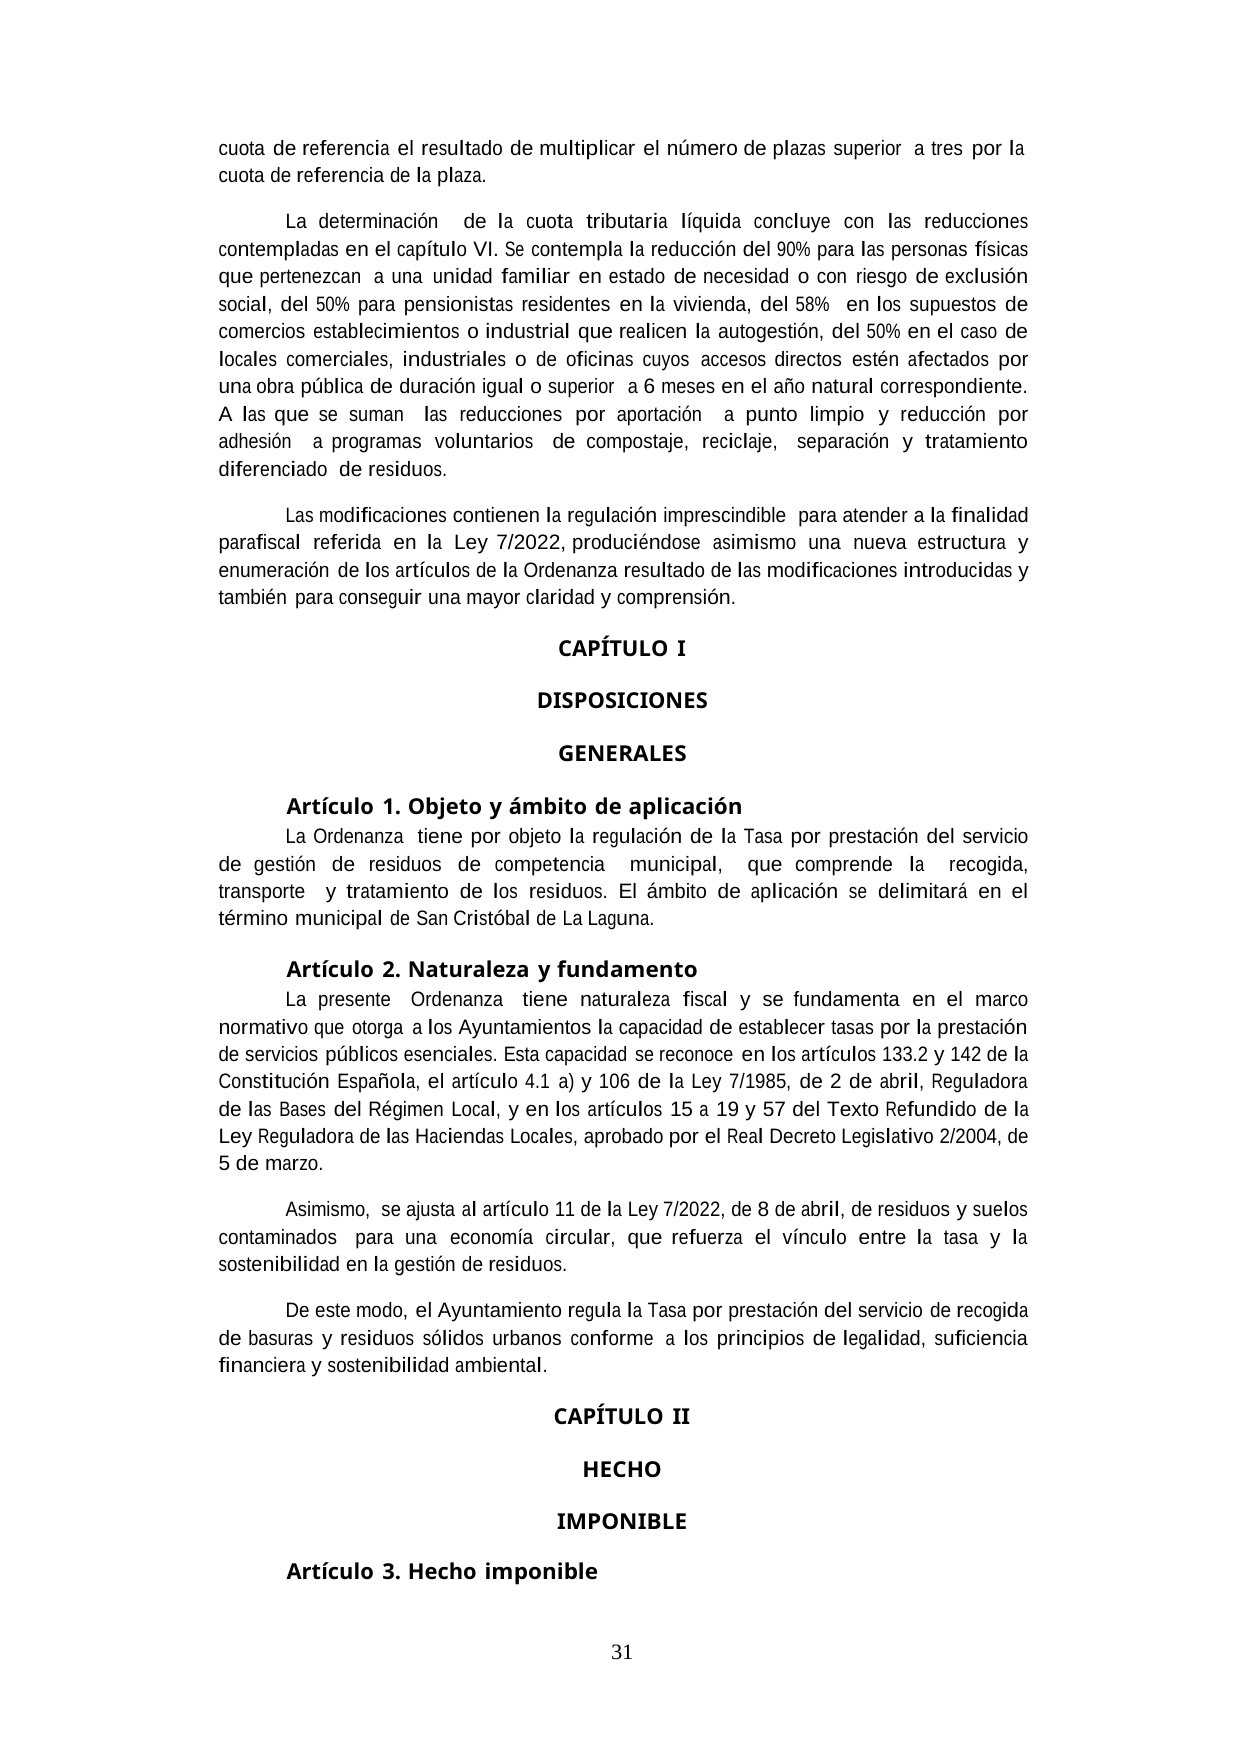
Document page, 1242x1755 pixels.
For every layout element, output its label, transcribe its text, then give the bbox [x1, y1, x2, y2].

text La presente Ordenanza tiene naturaleza fiscal y se fundamenta en el marco normativo que otorga a los Ayuntamientos la capacidad de establecer tasas por la prestación de servicios públicos esenciales. Esta capacidad se reconoce en los artículos 133.2 y 142 de la Constitución Española, el artículo 4.1 a) y 106 de la Ley 7/1985, de 2 de abril, Reguladora de las Bases del Régimen Local, y en los artículos 15 a 19 y 57 del Texto Refundido de la Ley Reguladora de las Haciendas Locales, aprobado por el Real Decreto Legislativo 2/2004, de 5 de marzo. [218, 987, 1028, 1175]
text CAPÍTULO I DISPOSICIONES GENERALES [475, 633, 768, 768]
text Artículo 1. Objeto y ámbito de aplicación [286, 791, 1202, 821]
text De este modo, el Ayuntamiento regula la Tasa por prestación del servicio de recogida de basuras y residuos sólidos urbanos conforme a los principios de legalidad, suficiencia financiera y sostenibilidad ambiental. [218, 1298, 1028, 1377]
text CAPÍTULO II HECHO IMPONIBLE [520, 1401, 723, 1536]
text Las modificaciones contienen la regulación imprescindible para atender a la finalidad parafiscal referida en la Ley 7/2022, produciéndose asimismo una nueva estructura y enumeración de los artículos de la Ordenanza resultado de las modificaciones introducidas y también para conseguir una mayor claridad y comprensión. [218, 503, 1029, 609]
text Artículo 2. Naturaleza y fundamento [286, 954, 1202, 983]
text cuota de referencia el resultado de multiplicar el número de plazas superior a tres por la cuota de referencia de la plaza. [218, 136, 1028, 187]
text La determinación de la cuota tributaria líquida concluye con las reducciones contempladas en el capítulo VI. Se contempla la reducción del 90% para las personas físicas que pertenezcan a una unidad familiar en estado de necesidad o con riesgo de exclusión social, del 50% para pensionistas residentes en la vivienda, del 58% en los supuestos de comercios establecimientos o industrial que realicen la autogestión, del 50% en el caso de locales comerciales, industriales o de oficinas cuyos accesos directos estén afectados por una obra pública de duración igual o superior a 6 meses en el año natural correspondiente. A las que se suman las reducciones por aportación a punto limpio y reducción por adhesión a programas voluntarios de compostaje, reciclaje, separación y tratamiento diferenciado de residuos. [218, 209, 1029, 481]
text Artículo 3. Hecho imponible [286, 1559, 1202, 1584]
text 31 [605, 1639, 639, 1664]
text Asimismo, se ajusta al artículo 11 de la Ley 7/2022, de 8 de abril, de residuos y suelos contaminados para una economía circular, que refuerza el vínculo entre la tasa y la sostenibilidad en la gestión de residuos. [218, 1197, 1028, 1276]
text La Ordenanza tiene por objeto la regulación de la Tasa por prestación del servicio de gestión de residuos de competencia municipal, que comprende la recogida, transporte y tratamiento de los residuos. El ámbito de aplicación se delimitará en el término municipal de San Cristóbal de La Laguna. [218, 824, 1029, 930]
